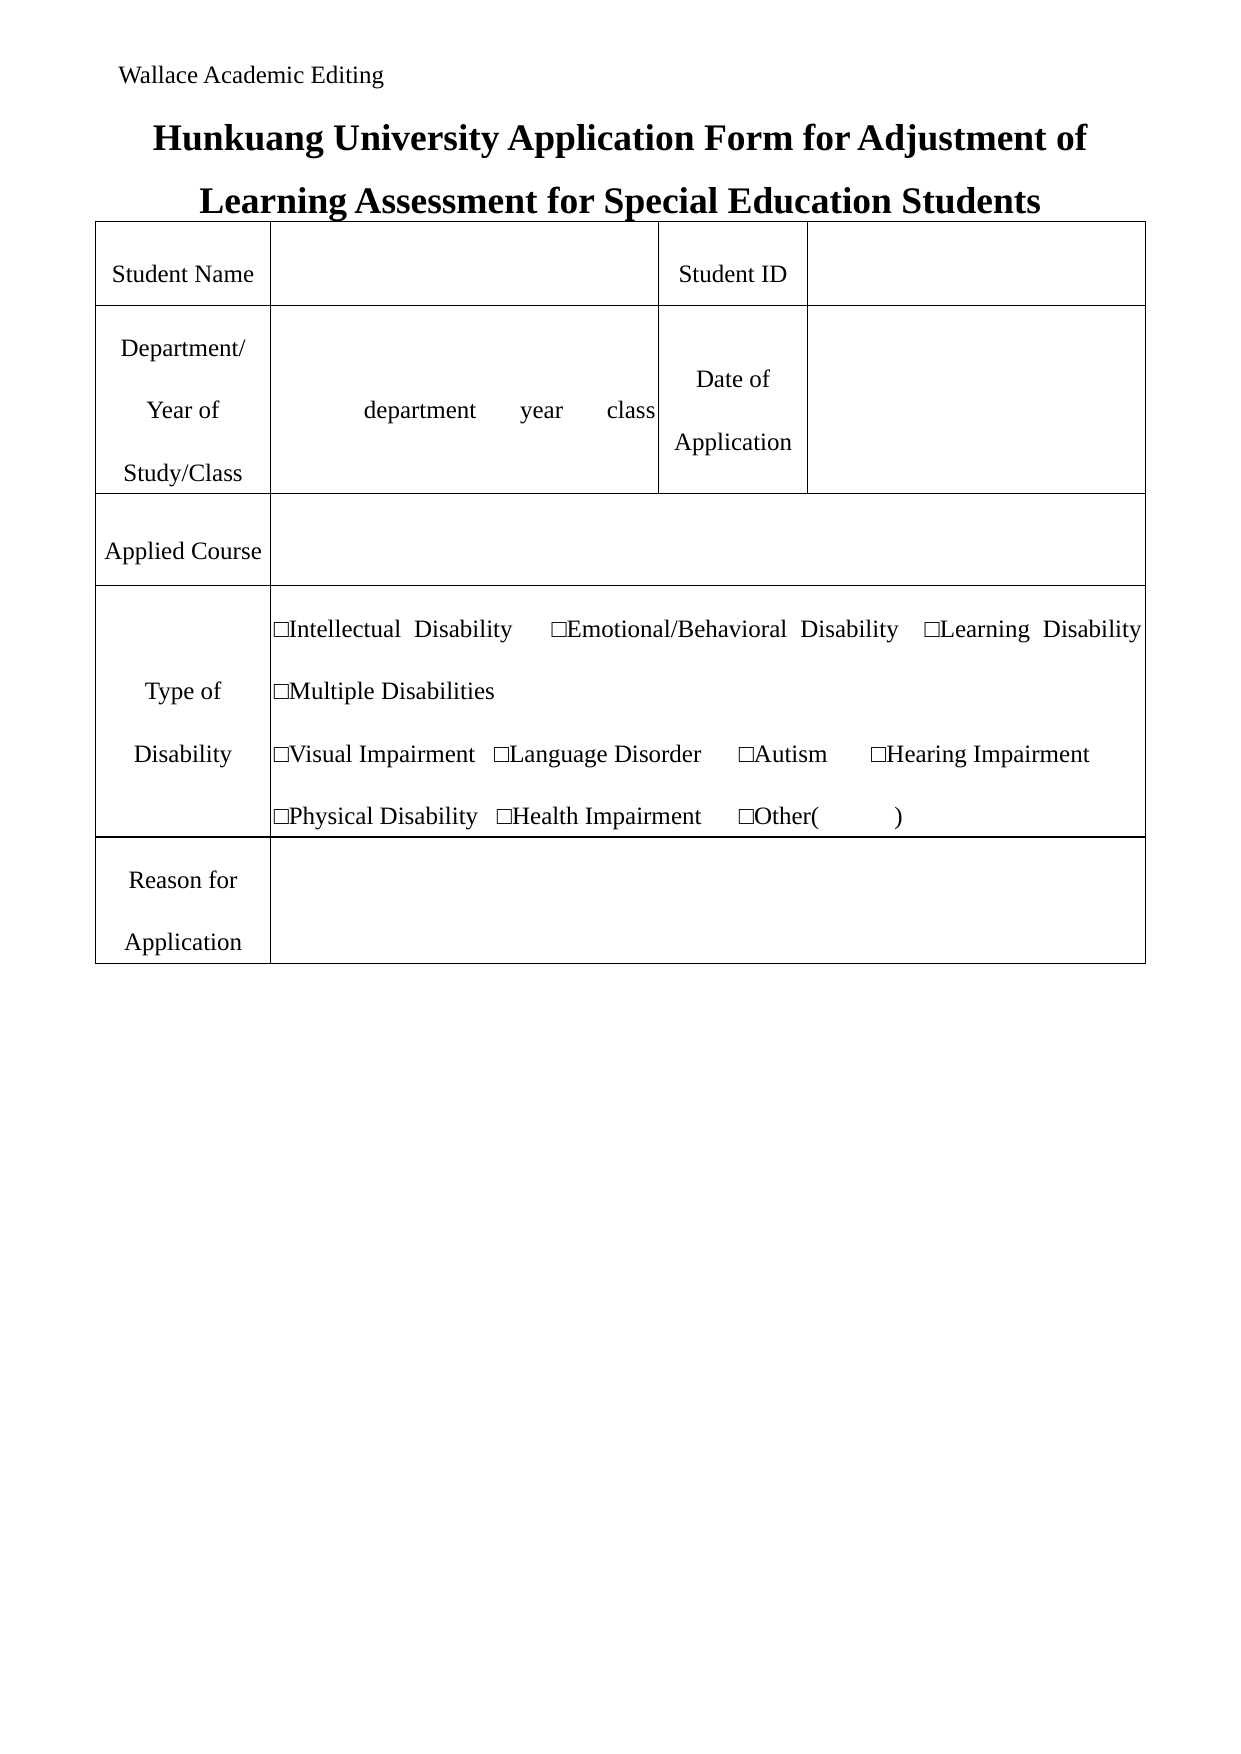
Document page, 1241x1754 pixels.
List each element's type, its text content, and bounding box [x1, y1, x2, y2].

table_header Student ID [659, 222, 807, 304]
text Wallace Academic Editing [118, 33, 1122, 96]
table_cell [808, 306, 1145, 493]
table_cell Type of Disability [96, 586, 270, 836]
table_cell □Intellectual Disability □Emotional/Behavioral Disability □Learning Disability □Multiple Disabilities □Visual Impairment □Language Disorder □Autism □Hearing Impairment □Physical Disability □Health Impairment □Other( ) [271, 586, 1145, 836]
table_cell [271, 494, 1145, 585]
table_cell department year class [271, 306, 658, 493]
table_cell [271, 838, 1145, 962]
table_cell Department/Year of Study/Class [96, 306, 270, 493]
table_header [808, 222, 1145, 304]
table_header Student Name [96, 222, 270, 304]
text Hunkuang University Application Form for Adjustment of Learning Assessment for Special Education Students [118, 96, 1122, 221]
table_cell Date of Application [659, 306, 807, 493]
table_header [271, 222, 658, 304]
table_cell Reason for Application [96, 838, 270, 962]
table_cell Applied Course [96, 494, 270, 585]
